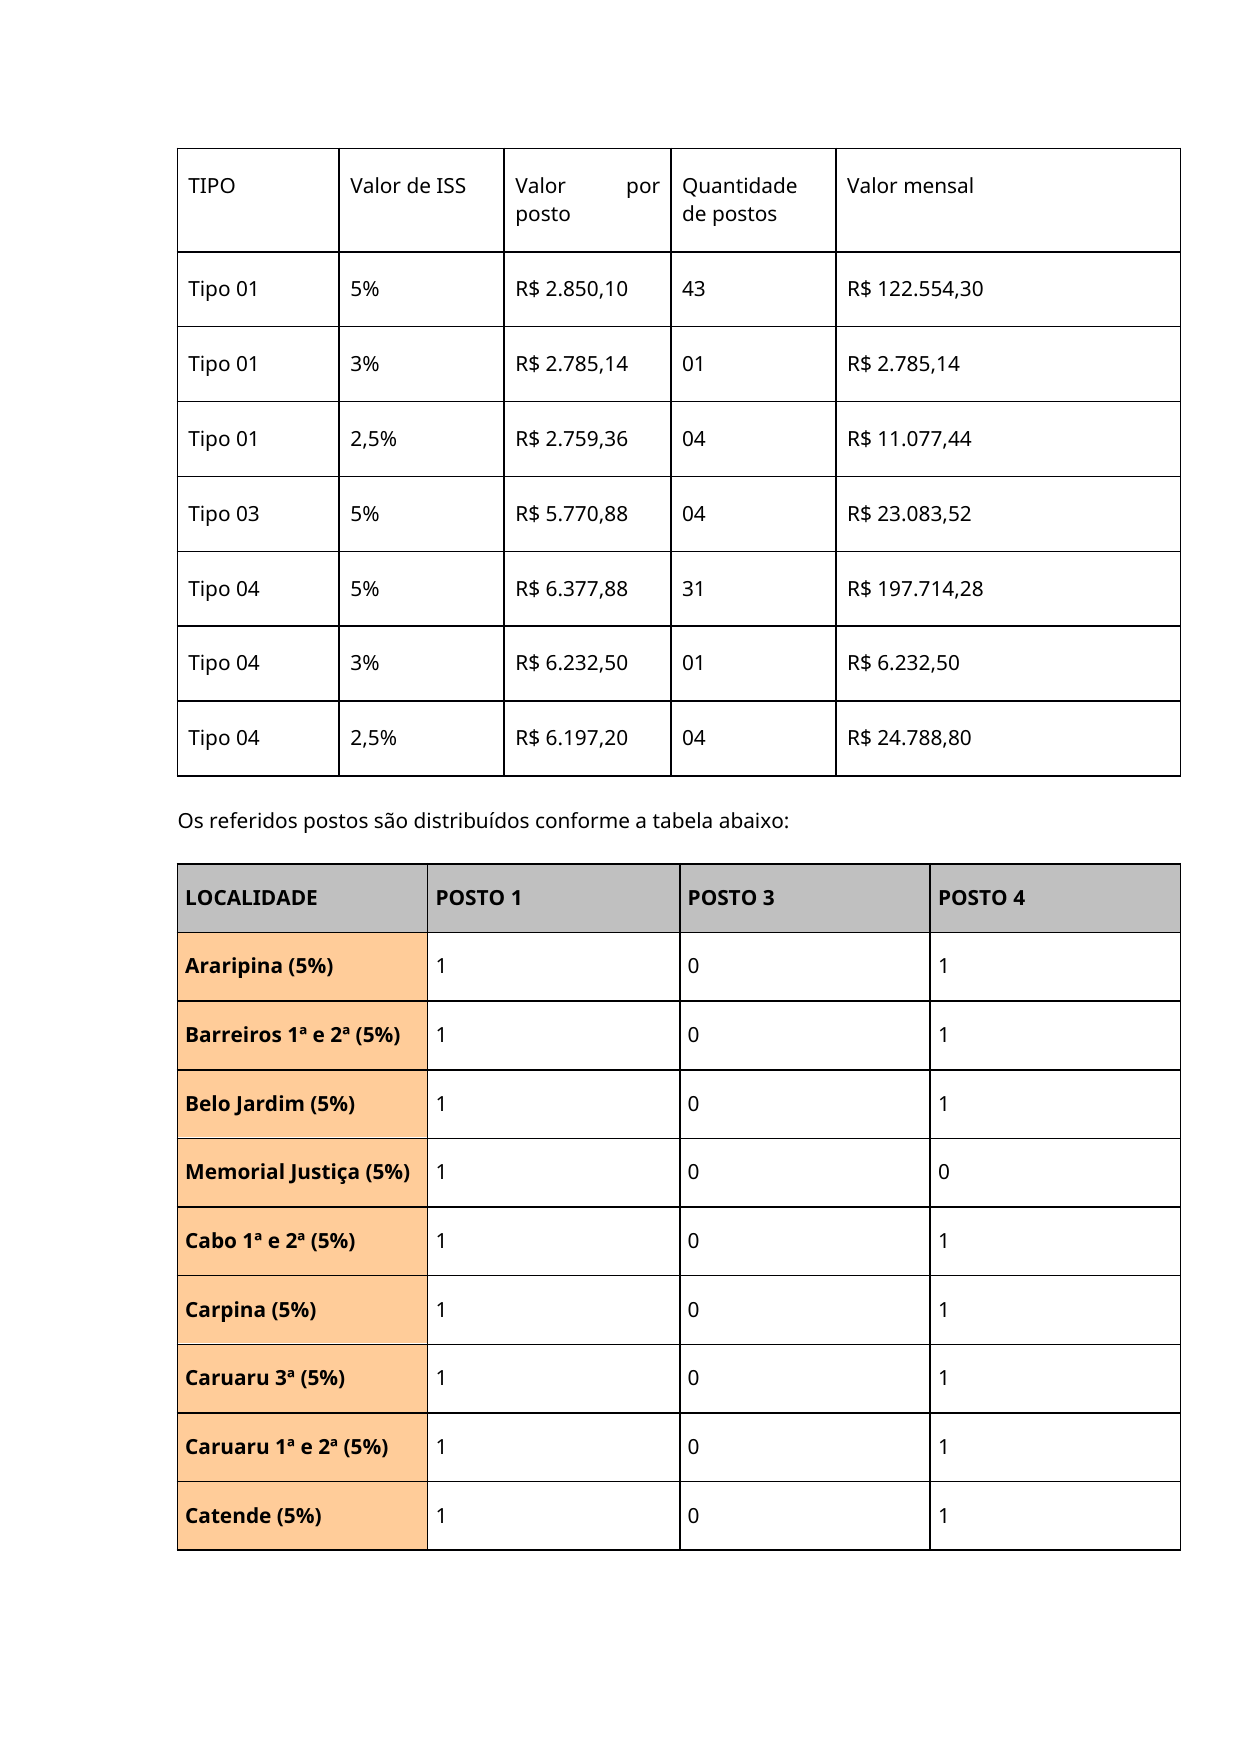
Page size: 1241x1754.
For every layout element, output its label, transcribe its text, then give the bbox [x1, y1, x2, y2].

table_cell 1 [931, 1208, 1180, 1275]
table_cell Valor de ISS [340, 149, 503, 251]
table_cell 01 [672, 627, 835, 700]
table_cell 0 [681, 1482, 929, 1549]
table_cell R$ 6.197,20 [505, 702, 670, 775]
table_cell R$ 24.788,80 [837, 702, 1180, 775]
table_header LOCALIDADE [178, 865, 427, 932]
table_cell Barreiros 1ª e 2ª (5%) [178, 1002, 427, 1069]
table_cell 0 [931, 1139, 1180, 1206]
text Os referidos postos são distribuídos conforme a tabela abaixo: [177, 806, 1063, 834]
table_cell R$ 2.850,10 [505, 253, 670, 326]
table_cell 3% [340, 327, 503, 401]
table_header POSTO 4 [931, 865, 1180, 932]
table_cell R$ 2.785,14 [505, 327, 670, 401]
table_cell 1 [931, 1482, 1180, 1549]
table_cell 1 [931, 1276, 1180, 1343]
table_cell R$ 5.770,88 [505, 477, 670, 551]
table_cell TIPO [178, 149, 338, 251]
table_cell Tipo 03 [178, 477, 338, 551]
table_cell R$ 122.554,30 [837, 253, 1180, 326]
table_cell Caruaru 1ª e 2ª (5%) [178, 1414, 427, 1481]
table_cell 31 [672, 552, 835, 625]
table_cell 3% [340, 627, 503, 700]
table_header POSTO 1 [428, 865, 679, 932]
table_cell 5% [340, 477, 503, 551]
table_cell R$ 6.232,50 [837, 627, 1180, 700]
table_cell R$ 2.785,14 [837, 327, 1180, 401]
table_cell 1 [428, 1345, 679, 1412]
table_cell 1 [428, 1414, 679, 1481]
table_cell 1 [931, 1345, 1180, 1412]
table_cell 0 [681, 1002, 929, 1069]
table_cell Valor mensal [837, 149, 1180, 251]
table_cell 1 [931, 1002, 1180, 1069]
table_cell 04 [672, 402, 835, 476]
table_cell R$ 6.232,50 [505, 627, 670, 700]
table_cell 1 [931, 933, 1180, 1000]
table_cell Quantidade de postos [672, 149, 835, 251]
table_cell 2,5% [340, 702, 503, 775]
table_cell Memorial Justiça (5%) [178, 1139, 427, 1206]
table_cell 1 [428, 1002, 679, 1069]
table_cell 1 [428, 1208, 679, 1275]
table_cell Valor por posto [505, 149, 670, 251]
table_cell 5% [340, 552, 503, 625]
table_cell Tipo 01 [178, 253, 338, 326]
table_cell R$ 197.714,28 [837, 552, 1180, 625]
table_cell 1 [428, 1139, 679, 1206]
table_cell 43 [672, 253, 835, 326]
table_cell Tipo 04 [178, 627, 338, 700]
table_cell 0 [681, 1139, 929, 1206]
table_cell 1 [428, 1482, 679, 1549]
table_cell 2,5% [340, 402, 503, 476]
table_cell 0 [681, 1345, 929, 1412]
table_cell Tipo 01 [178, 327, 338, 401]
table_cell Carpina (5%) [178, 1276, 427, 1343]
table_cell 5% [340, 253, 503, 326]
table_cell Araripina (5%) [178, 933, 427, 1000]
table_cell Tipo 01 [178, 402, 338, 476]
table_cell Tipo 04 [178, 552, 338, 625]
table_cell 1 [931, 1071, 1180, 1137]
table_cell 1 [428, 1071, 679, 1137]
table_cell 1 [931, 1414, 1180, 1481]
table_cell 04 [672, 702, 835, 775]
table_cell R$ 11.077,44 [837, 402, 1180, 476]
table_cell R$ 23.083,52 [837, 477, 1180, 551]
table_cell Belo Jardim (5%) [178, 1071, 427, 1137]
table_cell 04 [672, 477, 835, 551]
table_cell 0 [681, 1208, 929, 1275]
table_cell Catende (5%) [178, 1482, 427, 1549]
table_cell 0 [681, 1071, 929, 1137]
table_cell 1 [428, 1276, 679, 1343]
table_cell 0 [681, 1276, 929, 1343]
table_cell 01 [672, 327, 835, 401]
table_cell Tipo 04 [178, 702, 338, 775]
table_cell 1 [428, 933, 679, 1000]
table_cell 0 [681, 933, 929, 1000]
table_cell R$ 6.377,88 [505, 552, 670, 625]
table_cell Cabo 1ª e 2ª (5%) [178, 1208, 427, 1275]
table_cell Caruaru 3ª (5%) [178, 1345, 427, 1412]
table_cell R$ 2.759,36 [505, 402, 670, 476]
table_header POSTO 3 [681, 865, 929, 932]
table_cell 0 [681, 1414, 929, 1481]
